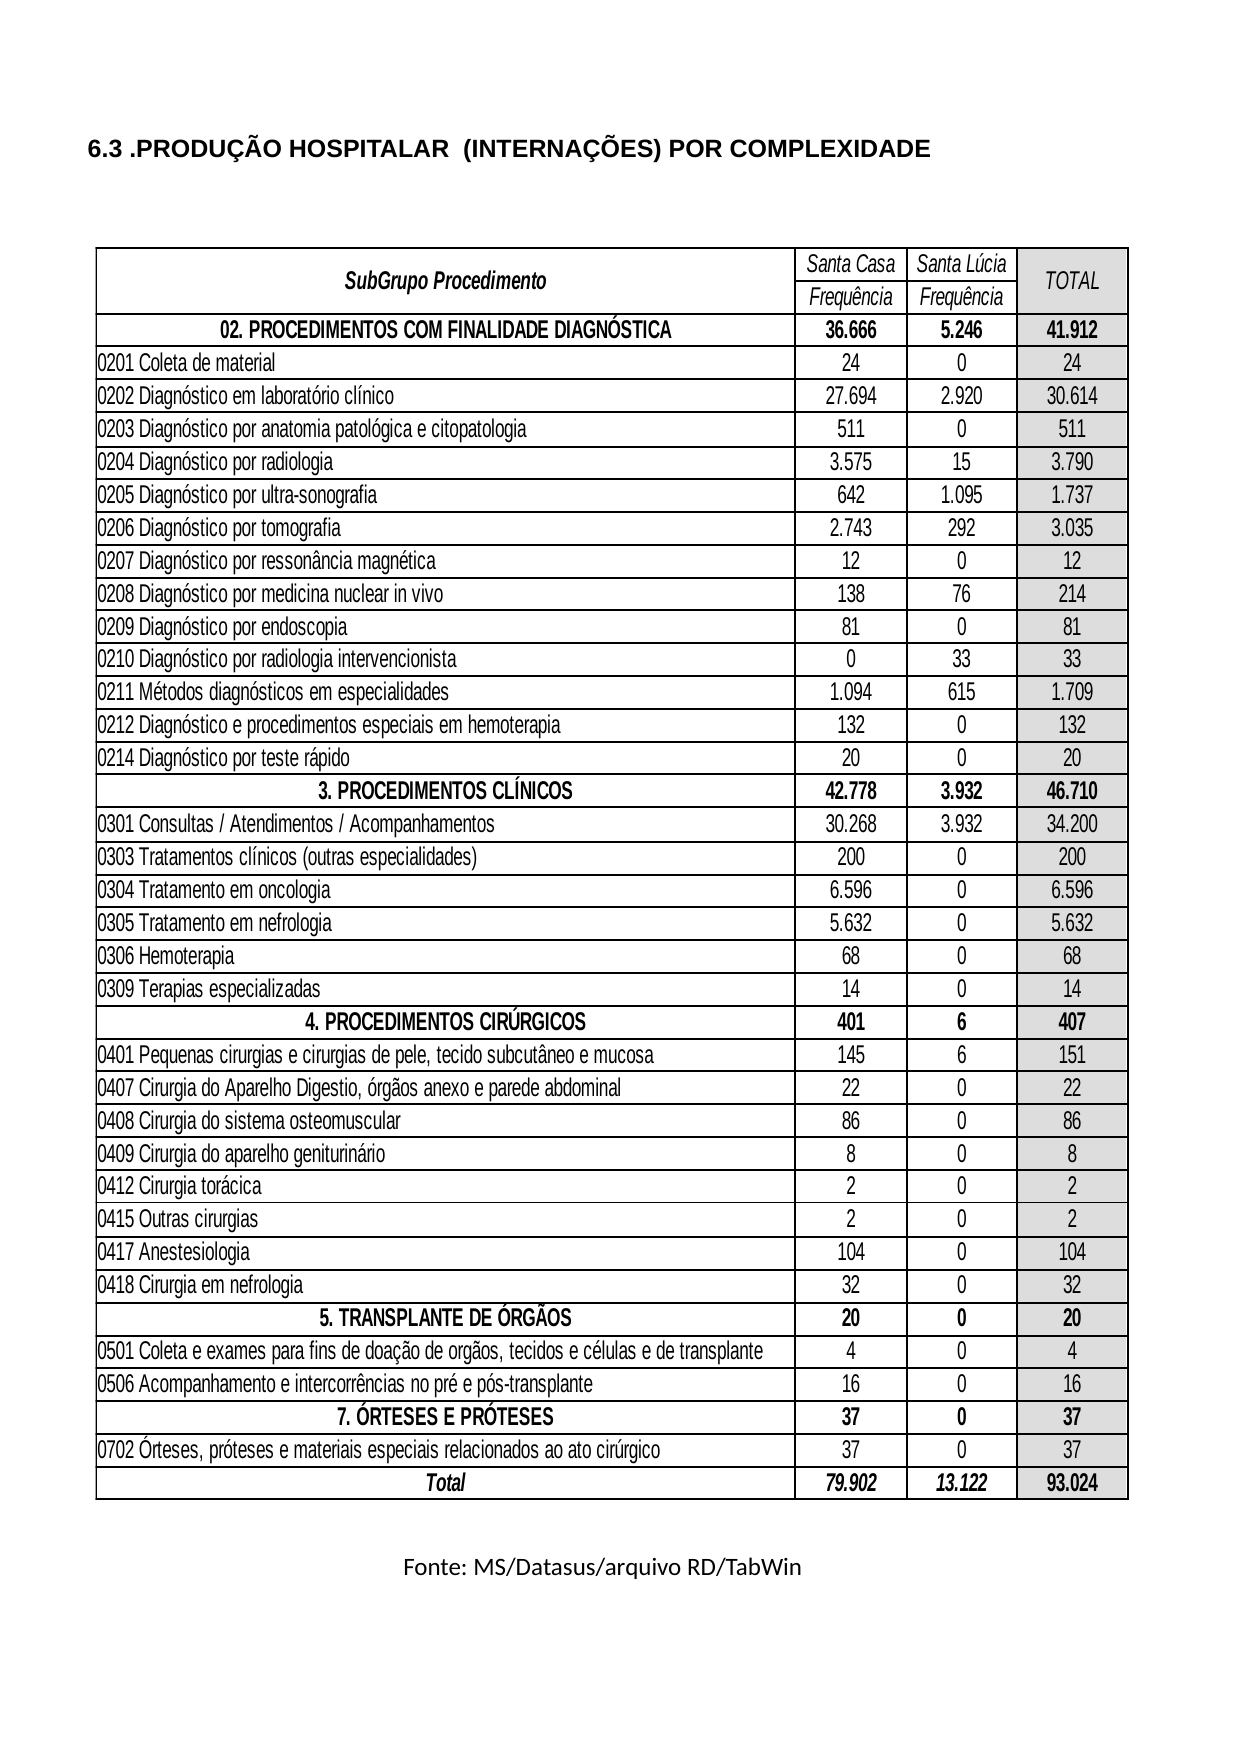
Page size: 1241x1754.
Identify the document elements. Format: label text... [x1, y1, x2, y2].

text 6.3 .PRODUÇÃO HOSPITALAR (INTERNAÇÕES) POR COMPLEXIDADE [87, 134, 1123, 163]
text Fonte: MS/Datasus/arquivo RD/TabWin [87, 238, 1123, 1582]
